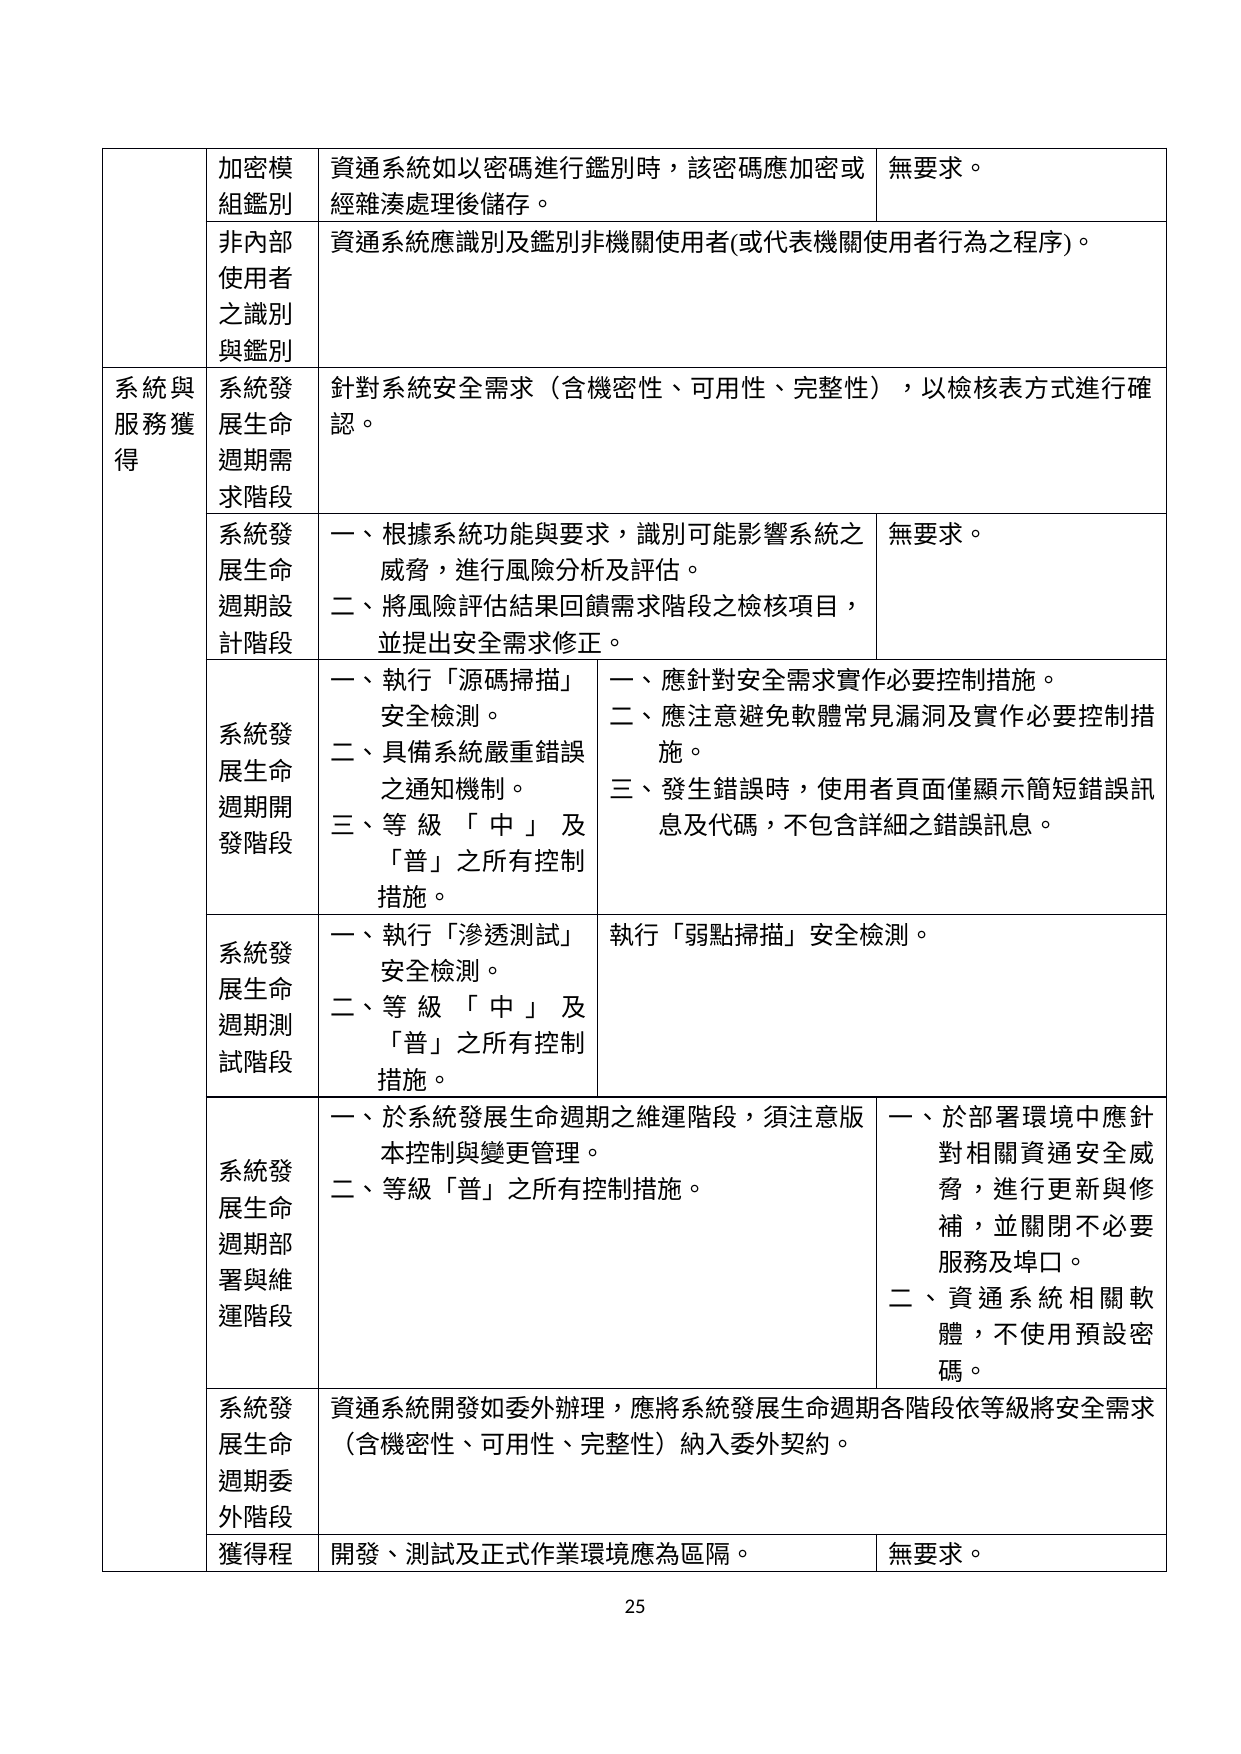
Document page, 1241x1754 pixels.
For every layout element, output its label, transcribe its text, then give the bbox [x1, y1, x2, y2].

table_cell 系統發展生命週期需求階段 [207, 368, 318, 513]
table_cell 無要求。 [877, 514, 1166, 659]
table_cell 於系統發展生命週期之維運階段，須注意版本控制與變更管理。 等級「普」之所有控制措施。 [319, 1098, 876, 1387]
table_cell 無要求。 [877, 149, 1166, 221]
table_cell 一、於部署環境中應針對相關資通安全威脅，進行更新與修補，並關閉不必要服務及埠口。 二、資通系統相關軟體，不使用預設密碼。 [877, 1098, 1166, 1387]
table_cell 針對系統安全需求（含機密性、可用性、完整性），以檢核表方式進行確認。 [319, 368, 1166, 513]
table_cell 執行「源碼掃描」安全檢測。 具備系統嚴重錯誤之通知機制。 等級「中」及「普」之所有控制措施。 [319, 660, 597, 914]
table_cell 資通系統如以密碼進行鑑別時，該密碼應加密或經雜湊處理後儲存。 [319, 149, 876, 221]
table_cell 系統與服務獲得 [103, 368, 206, 1571]
table_cell 非內部使用者之識別與鑑別 [207, 222, 318, 367]
table_cell 系統發展生命週期部署與維運階段 [207, 1098, 318, 1387]
table_cell 系統發展生命週期設計階段 [207, 514, 318, 659]
table_cell 執行「弱點掃描」安全檢測。 [598, 915, 1166, 1096]
table_cell 系統發展生命週期委外階段 [207, 1389, 318, 1533]
table_cell 無要求。 [877, 1535, 1166, 1571]
table_cell 資通系統開發如委外辦理，應將系統發展生命週期各階段依等級將安全需求（含機密性、可用性、完整性）納入委外契約。 [319, 1389, 1166, 1533]
table_cell 應針對安全需求實作必要控制措施。 應注意避免軟體常見漏洞及實作必要控制措施。 發生錯誤時，使用者頁面僅顯示簡短錯誤訊息及代碼，不包含詳細之錯誤訊息。 [598, 660, 1166, 914]
table_cell 加密模組鑑別 [207, 149, 318, 221]
table_cell [103, 149, 206, 367]
table_cell 系統發展生命週期測試階段 [207, 915, 318, 1096]
table_cell 系統發展生命週期開發階段 [207, 660, 318, 914]
table_cell 根據系統功能與要求，識別可能影響系統之威脅，進行風險分析及評估。 將風險評估結果回饋需求階段之檢核項目，並提出安全需求修正。 [319, 514, 876, 659]
table_cell 開發、測試及正式作業環境應為區隔。 [319, 1535, 876, 1571]
table_cell 執行「滲透測試」安全檢測。 等級「中」及「普」之所有控制措施。 [319, 915, 597, 1096]
table_cell 獲得程 [207, 1535, 318, 1571]
table_cell 資通系統應識別及鑑別非機關使用者(或代表機關使用者行為之程序)。 [319, 222, 1166, 367]
